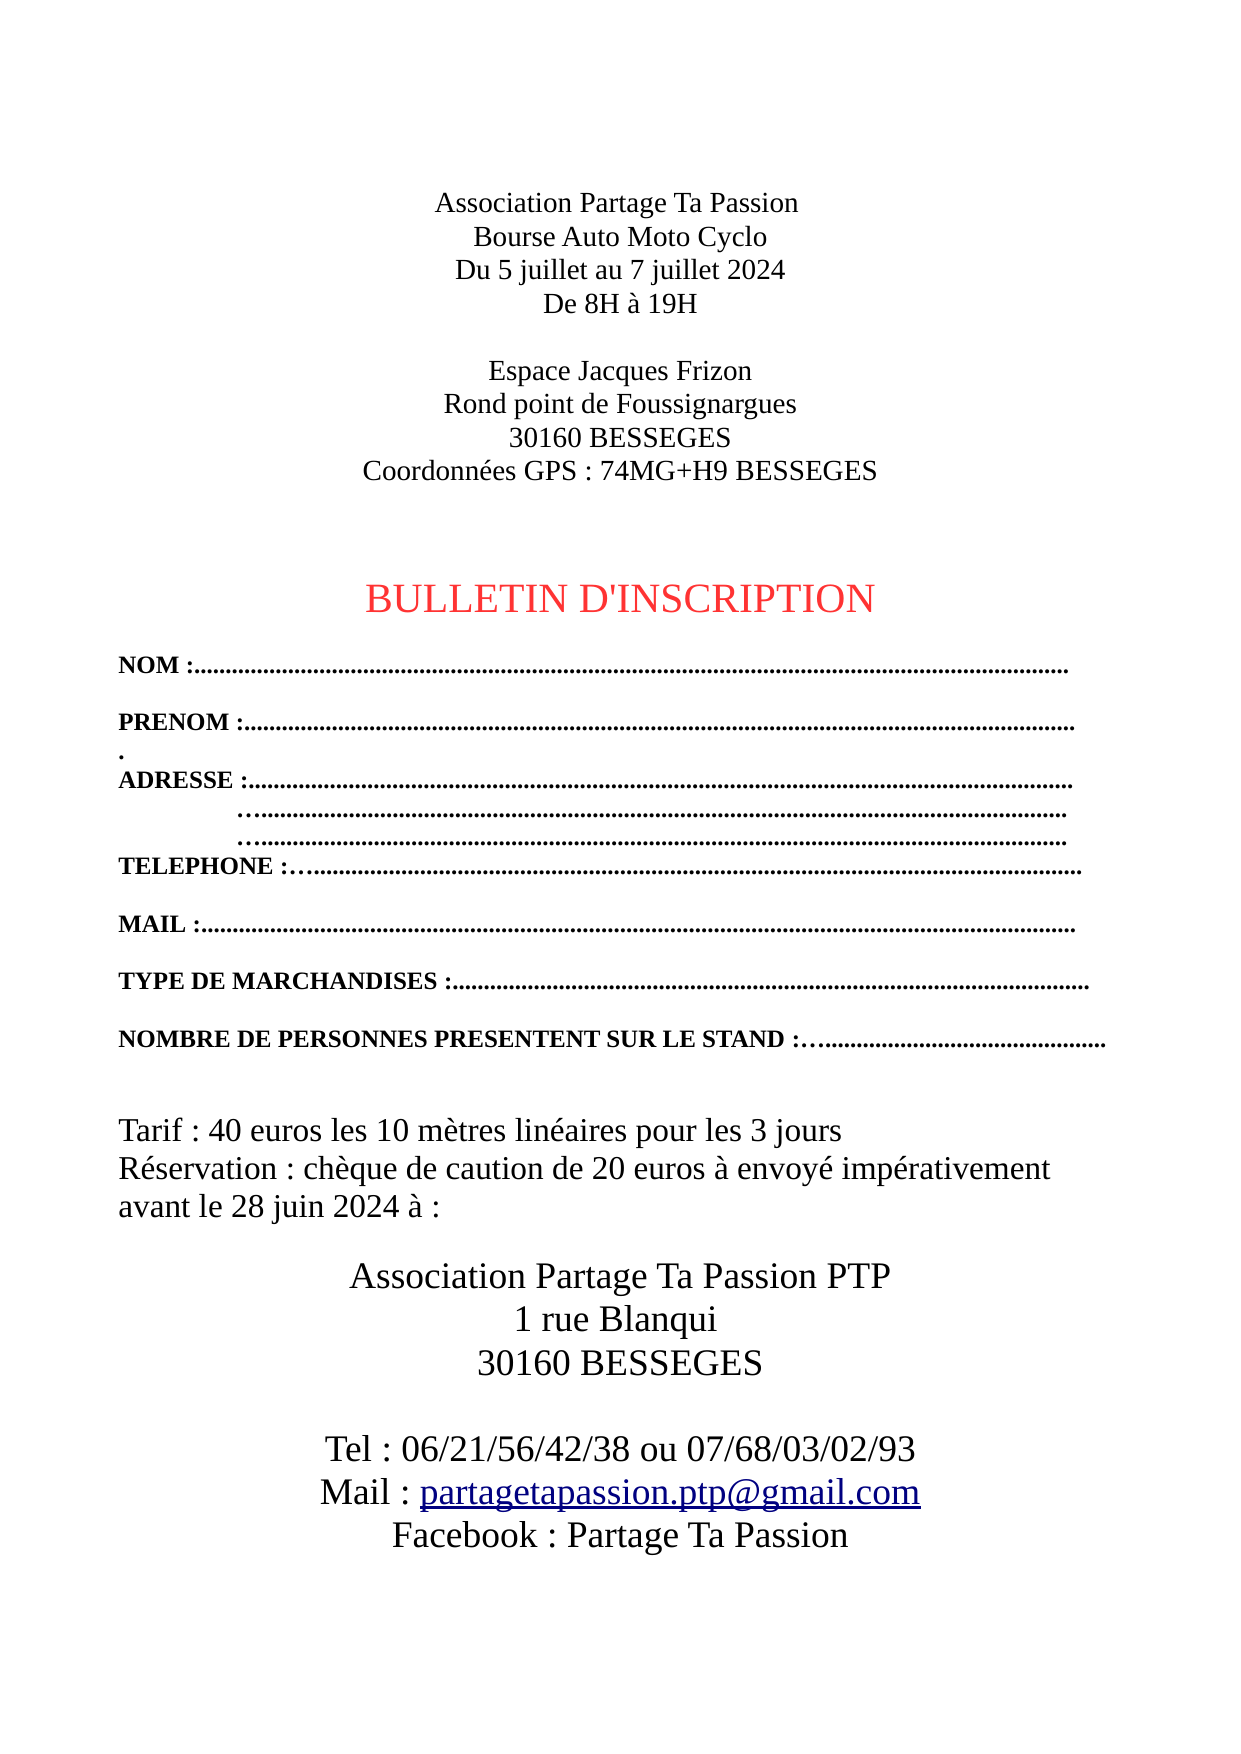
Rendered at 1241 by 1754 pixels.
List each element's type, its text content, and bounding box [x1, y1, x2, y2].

text Rond point de Foussignargues [118, 386, 1122, 420]
text PRENOM :..................................................................................................................................... [118, 707, 1122, 736]
text …................................................................................................................................. [118, 794, 1122, 822]
text …................................................................................................................................. [118, 822, 1122, 851]
text Coordonnées GPS : 74MG+H9 BESSEGES [118, 453, 1122, 487]
text Association Partage Ta Passion [118, 185, 1122, 219]
text BULLETIN D'INSCRIPTION [118, 573, 1122, 621]
text 1 rue Blanqui [118, 1297, 1122, 1340]
text 30160 BESSEGES [118, 1340, 1122, 1383]
text TELEPHONE :…........................................................................................................................... [118, 851, 1122, 880]
text TYPE DE MARCHANDISES :...................................................................................................... [118, 966, 1122, 995]
text Du 5 juillet au 7 juillet 2024 [118, 252, 1122, 286]
text Association Partage Ta Passion PTP [118, 1254, 1122, 1297]
text De 8H à 19H [118, 286, 1122, 319]
text Bourse Auto Moto Cyclo [118, 219, 1122, 252]
text Espace Jacques Frizon [118, 353, 1122, 386]
text Mail : partagetapassion.ptp@gmail.com [118, 1469, 1122, 1512]
text NOMBRE DE PERSONNES PRESENTENT SUR LE STAND :…............................................. [118, 1024, 1122, 1052]
text . [118, 736, 1122, 765]
text ADRESSE :.................................................................................................................................... [118, 765, 1122, 794]
text Facebook : Partage Ta Passion [118, 1512, 1122, 1556]
text Tarif : 40 euros les 10 mètres linéaires pour les 3 jours [118, 1110, 1122, 1148]
text Tel : 06/21/56/42/38 ou 07/68/03/02/93 [118, 1426, 1122, 1469]
text Réservation : chèque de caution de 20 euros à envoyé impérativement avant le 28 juin 2024 à : [118, 1148, 1122, 1225]
text 30160 BESSEGES [118, 420, 1122, 453]
text MAIL :............................................................................................................................................ [118, 909, 1122, 937]
text NOM :............................................................................................................................................ [118, 650, 1122, 679]
